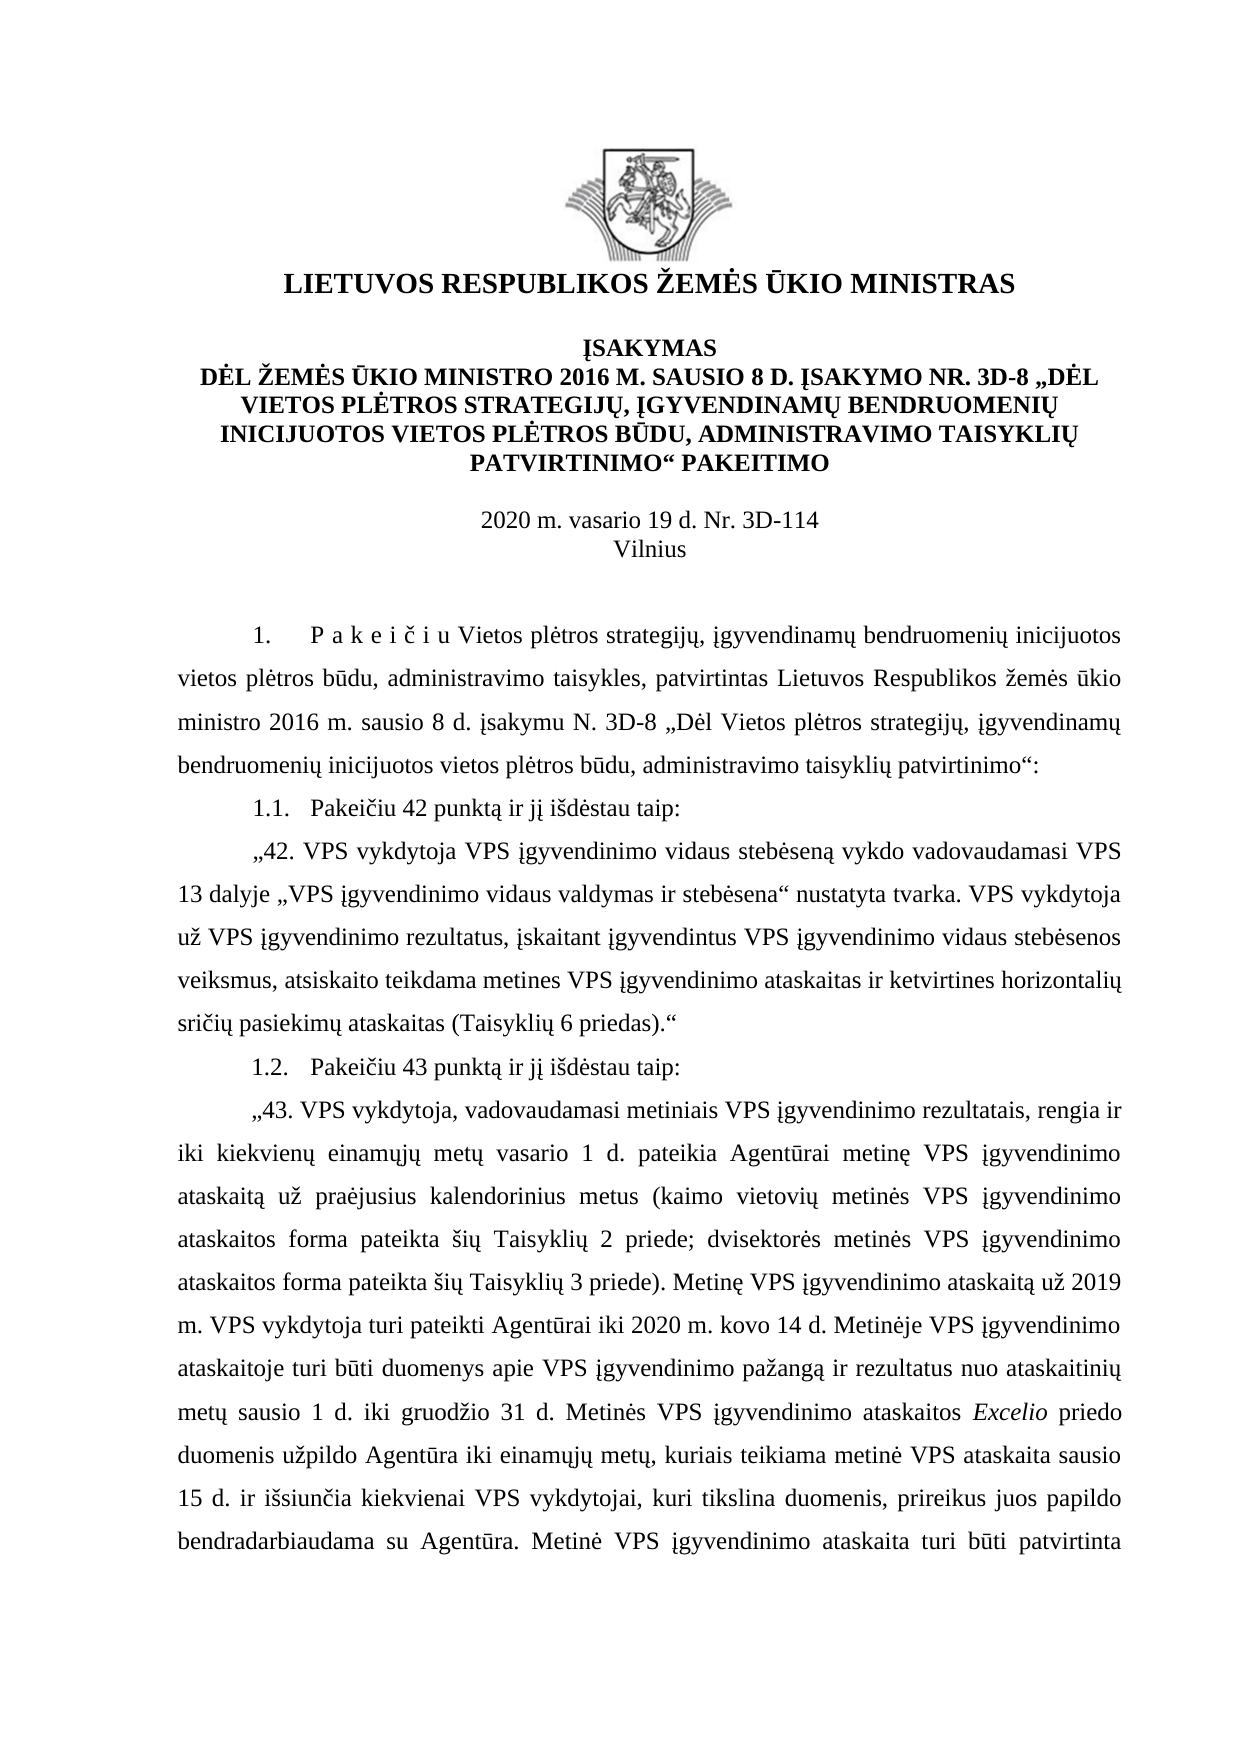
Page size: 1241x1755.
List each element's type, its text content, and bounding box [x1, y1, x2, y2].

text ĮSAKYMAS [177, 333, 1122, 362]
text DĖL ŽEMĖS ŪKIO MINISTRO 2016 M. SAUSIO 8 D. ĮSAKYMO NR. 3D-8 „DĖL VIETOS PLĖTROS STRATEGIJŲ, ĮGYVENDINAMŲ BENDRUOMENIŲ INICIJUOTOS VIETOS PLĖTROS BŪDU, ADMINISTRAVIMO TAISYKLIŲ PATVIRTINIMO“ PAKEITIMO [177, 362, 1122, 477]
text „42. VPS vykdytoja VPS įgyvendinimo vidaus stebėseną vykdo vadovaudamasi VPS 13 dalyje „VPS įgyvendinimo vidaus valdymas ir stebėsena“ nustatyta tvarka. VPS vykdytoja už VPS įgyvendinimo rezultatus, įskaitant įgyvendintus VPS įgyvendinimo vidaus stebėsenos veiksmus, atsiskaito teikdama metines VPS įgyvendinimo ataskaitas ir ketvirtines horizontalių sričių pasiekimų ataskaitas (Taisyklių 6 priedas).“ [177, 836, 1122, 1037]
text Vilnius [177, 534, 1122, 563]
text 1.2. Pakeičiu 43 punktą ir jį išdėstau taip: [177, 1052, 1122, 1080]
text 2020 m. vasario 19 d. Nr. 3D-114 [177, 505, 1122, 534]
text 1.1. Pakeičiu 42 punktą ir jį išdėstau taip: [177, 793, 1122, 822]
text LIETUVOS RESPUBLIKOS ŽEMĖS ŪKIO MINISTRAS [177, 266, 1122, 299]
text „43. VPS vykdytoja, vadovaudamasi metiniais VPS įgyvendinimo rezultatais, rengia ir iki kiekvienų einamųjų metų vasario 1 d. pateikia Agentūrai metinę VPS įgyvendinimo ataskaitą už praėjusius kalendorinius metus (kaimo vietovių metinės VPS įgyvendinimo ataskaitos forma pateikta šių Taisyklių 2 priede; dvisektorės metinės VPS įgyvendinimo ataskaitos forma pateikta šių Taisyklių 3 priede). Metinę VPS įgyvendinimo ataskaitą už 2019 m. VPS vykdytoja turi pateikti Agentūrai iki 2020 m. kovo 14 d. Metinėje VPS įgyvendinimo ataskaitoje turi būti duomenys apie VPS įgyvendinimo pažangą ir rezultatus nuo ataskaitinių metų sausio 1 d. iki gruodžio 31 d. Metinės VPS įgyvendinimo ataskaitos Excelio priedo duomenis užpildo Agentūra iki einamųjų metų, kuriais teikiama metinė VPS ataskaita sausio 15 d. ir išsiunčia kiekvienai VPS vykdytojai, kuri tikslina duomenis, prireikus juos papildo bendradarbiaudama su Agentūra. Metinė VPS įgyvendinimo ataskaita turi būti patvirtinta [177, 1095, 1122, 1555]
text 1. P a k e i č i u Vietos plėtros strategijų, įgyvendinamų bendruomenių inicijuotos vietos plėtros būdu, administravimo taisykles, patvirtintas Lietuvos Respublikos žemės ūkio ministro 2016 m. sausio 8 d. įsakymu N. 3D-8 „Dėl Vietos plėtros strategijų, įgyvendinamų bendruomenių inicijuotos vietos plėtros būdu, administravimo taisyklių patvirtinimo“: [177, 620, 1122, 778]
